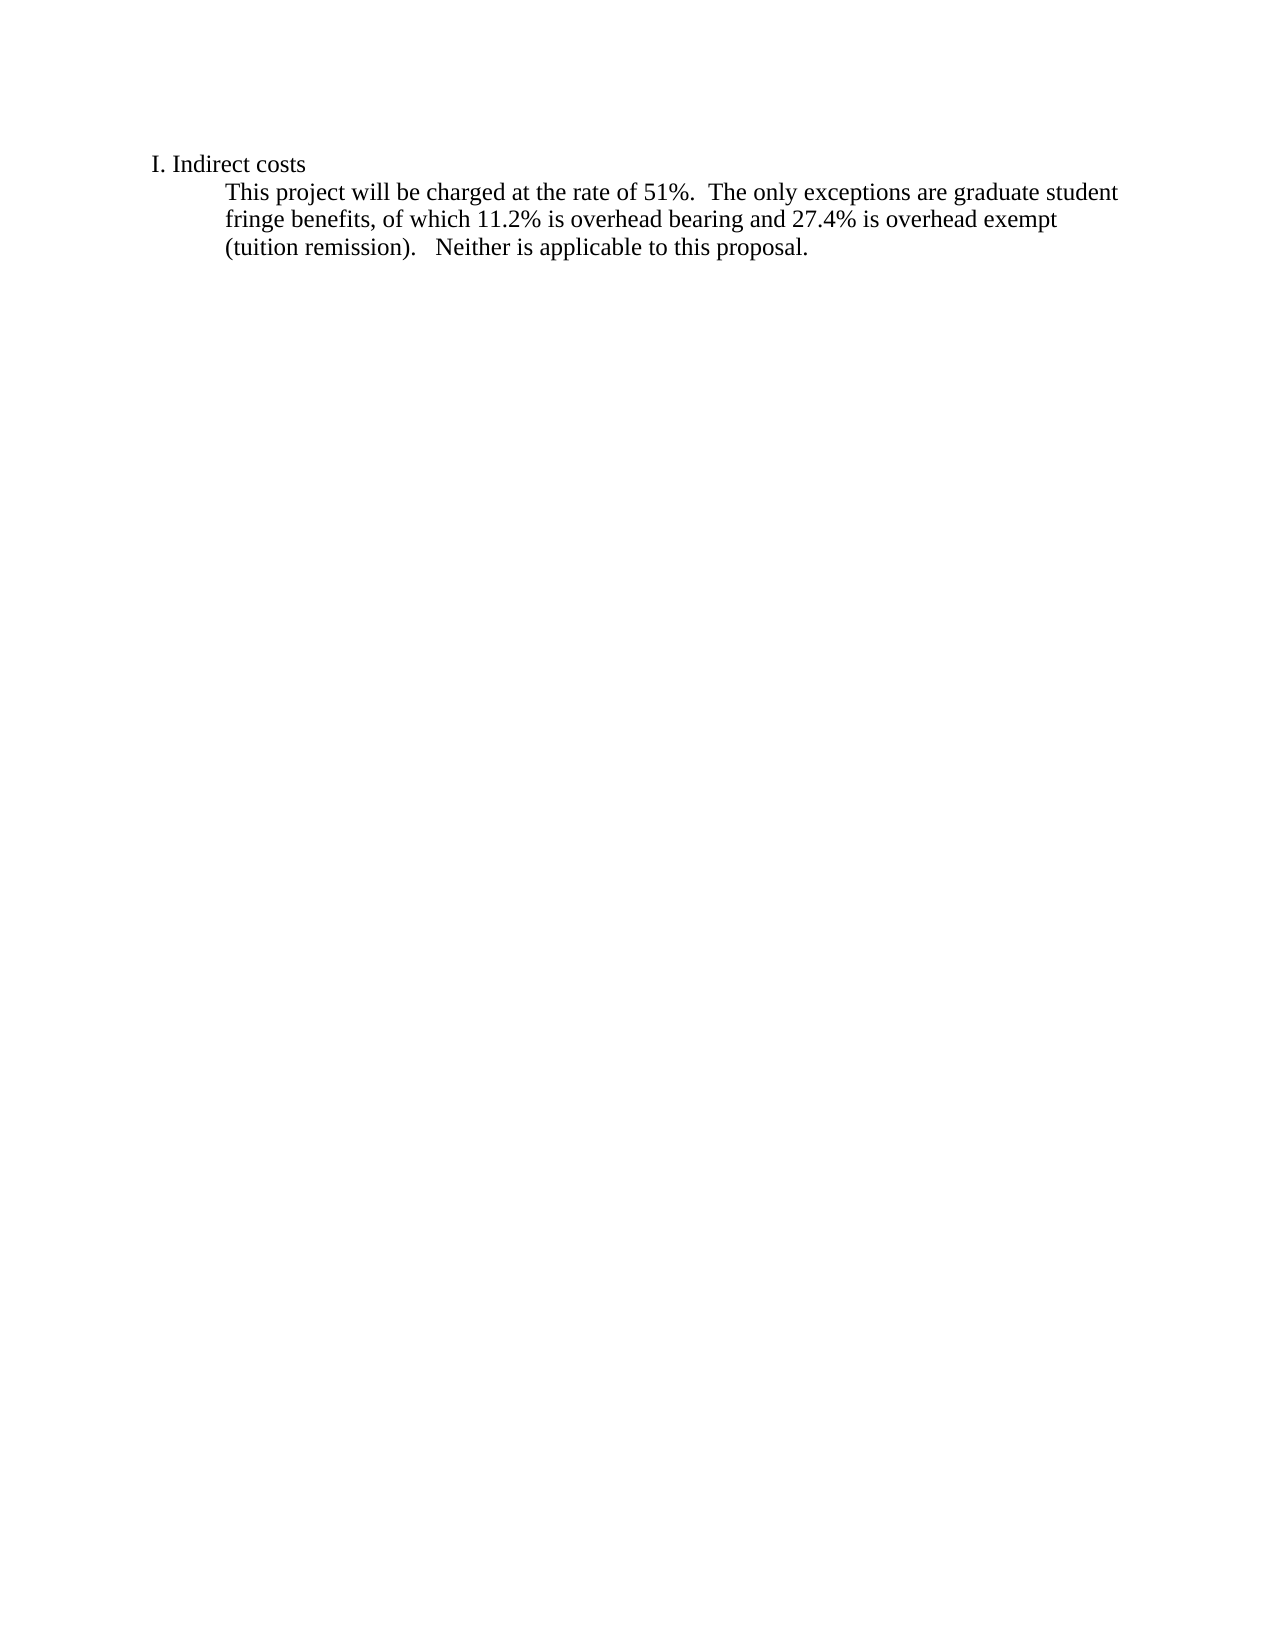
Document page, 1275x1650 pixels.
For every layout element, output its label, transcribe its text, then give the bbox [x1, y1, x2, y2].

text This project will be charged at the rate of 51%. The only exceptions are graduate student fringe benefits, of which 11.2% is overhead bearing and 27.4% is overhead exempt (tuition remission). Neither is applicable to this proposal. [225, 178, 1125, 261]
text I. Indirect costs [151, 150, 1125, 178]
